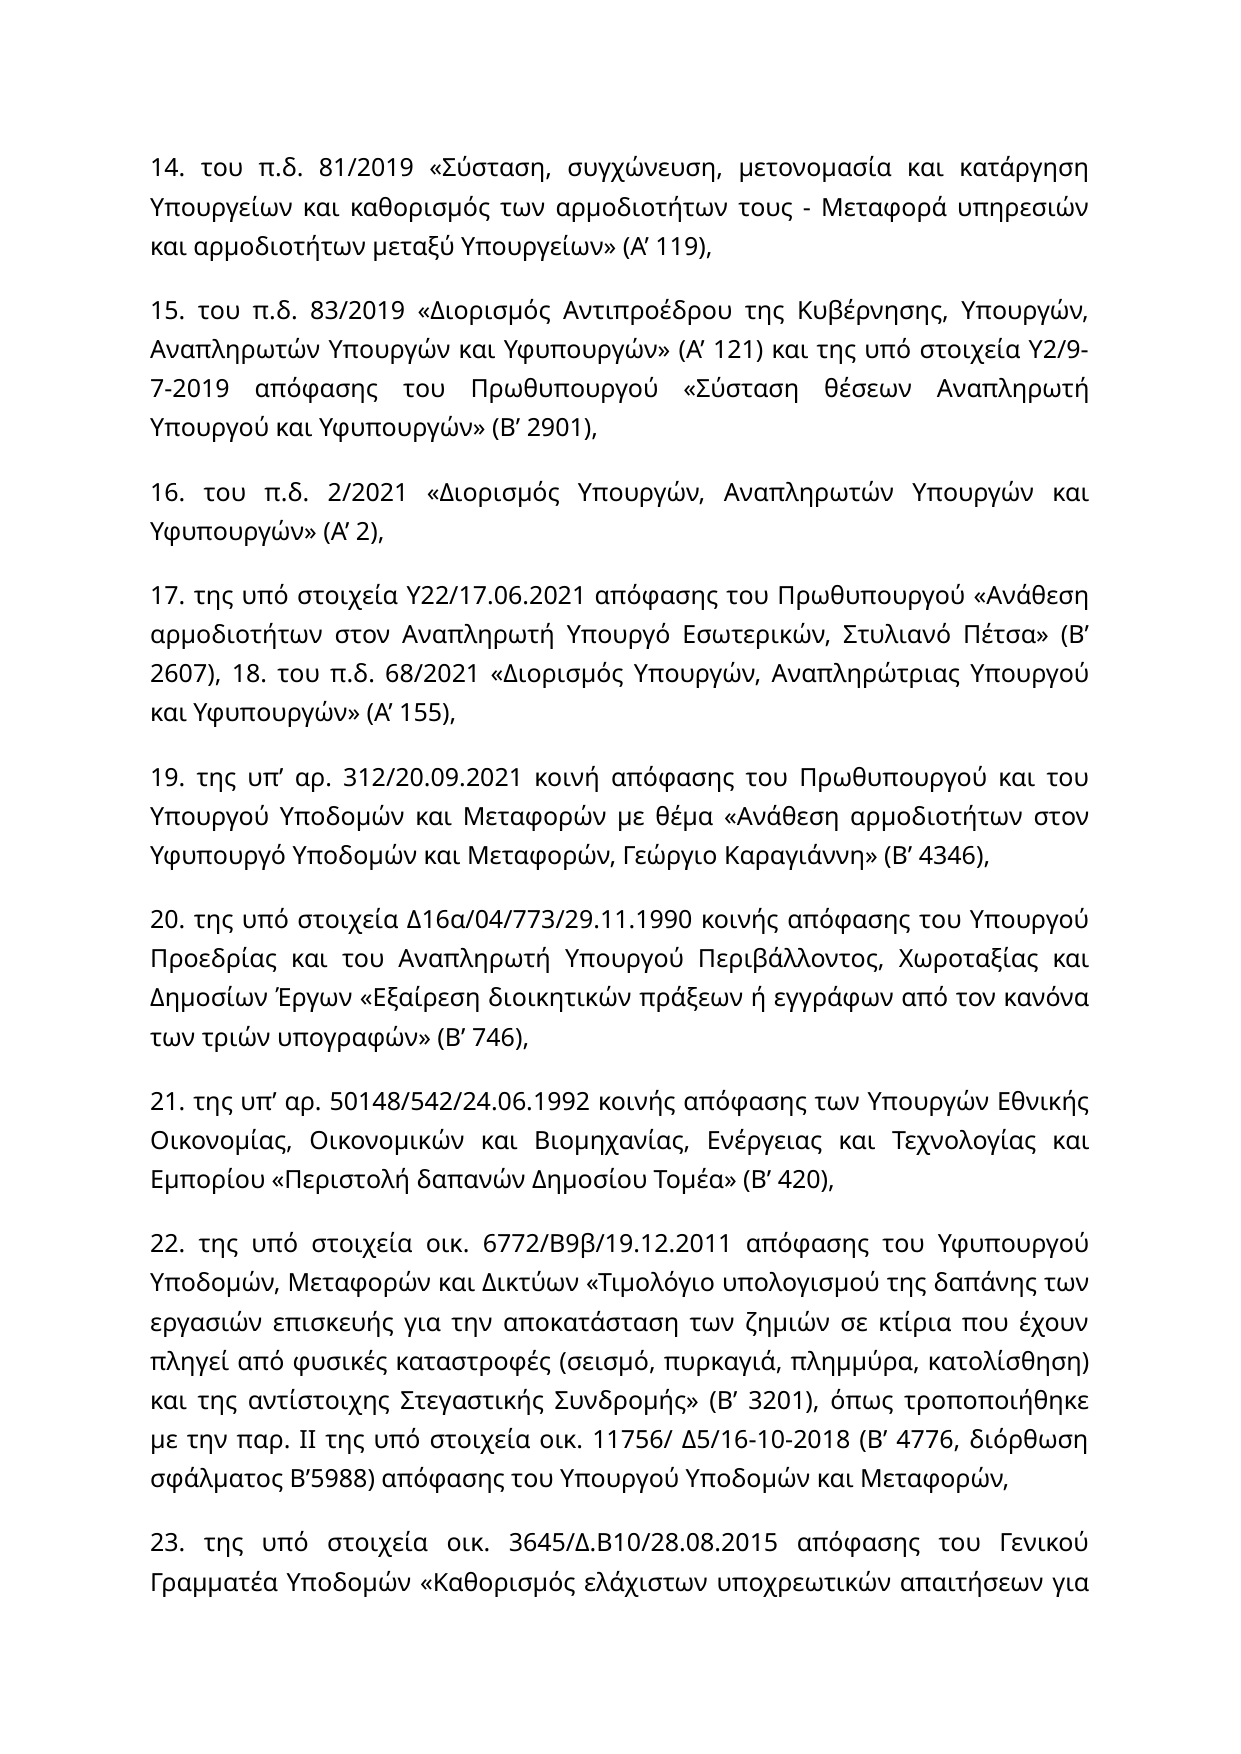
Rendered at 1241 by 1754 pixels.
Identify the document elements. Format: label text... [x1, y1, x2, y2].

text 17. της υπό στοιχεία Υ22/17.06.2021 απόφασης του Πρωθυπουργού «Ανάθεση αρμοδιοτήτων στον Αναπληρωτή Υπουργό Εσωτερικών, Στυλιανό Πέτσα» (Β’ 2607), 18. του π.δ. 68/2021 «Διορισμός Υπουργών, Αναπληρώτριας Υπουργού και Υφυπουργών» (Α’ 155), [150, 577, 1090, 729]
text 14. του π.δ. 81/2019 «Σύσταση, συγχώνευση, μετονομασία και κατάργηση Υπουργείων και καθορισμός των αρμοδιοτήτων τους - Μεταφορά υπηρεσιών και αρμοδιοτήτων μεταξύ Υπουργείων» (Α’ 119), [150, 150, 1090, 262]
text 22. της υπό στοιχεία οικ. 6772/Β9β/19.12.2011 απόφασης του Υφυπουργού Υποδομών, Μεταφορών και Δικτύων «Τιμολόγιο υπολογισμού της δαπάνης των εργασιών επισκευής για την αποκατάσταση των ζημιών σε κτίρια που έχουν πληγεί από φυσικές καταστροφές (σεισμό, πυρκαγιά, πλημμύρα, κατολίσθηση) και της αντίστοιχης Στεγαστικής Συνδρομής» (Β’ 3201), όπως τροποποιήθηκε με την παρ. ΙΙ της υπό στοιχεία οικ. 11756/ Δ5/16-10-2018 (Β’ 4776, διόρθωση σφάλματος Β’5988) απόφασης του Υπουργού Υποδομών και Μεταφορών, [150, 1226, 1090, 1495]
text 15. του π.δ. 83/2019 «Διορισμός Αντιπροέδρου της Κυβέρνησης, Υπουργών, Αναπληρωτών Υπουργών και Υφυπουργών» (Α’ 121) και της υπό στοιχεία Υ2/9-7-2019 απόφασης του Πρωθυπουργού «Σύσταση θέσεων Αναπληρωτή Υπουργού και Υφυπουργών» (Β’ 2901), [150, 292, 1090, 444]
text 21. της υπ’ αρ. 50148/542/24.06.1992 κοινής απόφασης των Υπουργών Εθνικής Οικονομίας, Οικονομικών και Βιομηχανίας, Ενέργειας και Τεχνολογίας και Εμπορίου «Περιστολή δαπανών Δημοσίου Τομέα» (Β’ 420), [150, 1083, 1090, 1196]
text 20. της υπό στοιχεία Δ16α/04/773/29.11.1990 κοινής απόφασης του Υπουργού Προεδρίας και του Αναπληρωτή Υπουργού Περιβάλλοντος, Χωροταξίας και Δημοσίων Έργων «Εξαίρεση διοικητικών πράξεων ή εγγράφων από τον κανόνα των τριών υπογραφών» (Β’ 746), [150, 902, 1090, 1053]
text 16. του π.δ. 2/2021 «Διορισμός Υπουργών, Αναπληρωτών Υπουργών και Υφυπουργών» (Α’ 2), [150, 474, 1090, 547]
text 23. της υπό στοιχεία οικ. 3645/Δ.Β10/28.08.2015 απόφασης του Γενικού Γραμματέα Υποδομών «Καθορισμός ελάχιστων υποχρεωτικών απαιτήσεων για [150, 1525, 1090, 1598]
text 19. της υπ’ αρ. 312/20.09.2021 κοινή απόφασης του Πρωθυπουργού και του Υπουργού Υποδομών και Μεταφορών με θέμα «Ανάθεση αρμοδιοτήτων στον Υφυπουργό Υποδομών και Μεταφορών, Γεώργιο Καραγιάννη» (Β’ 4346), [150, 759, 1090, 872]
